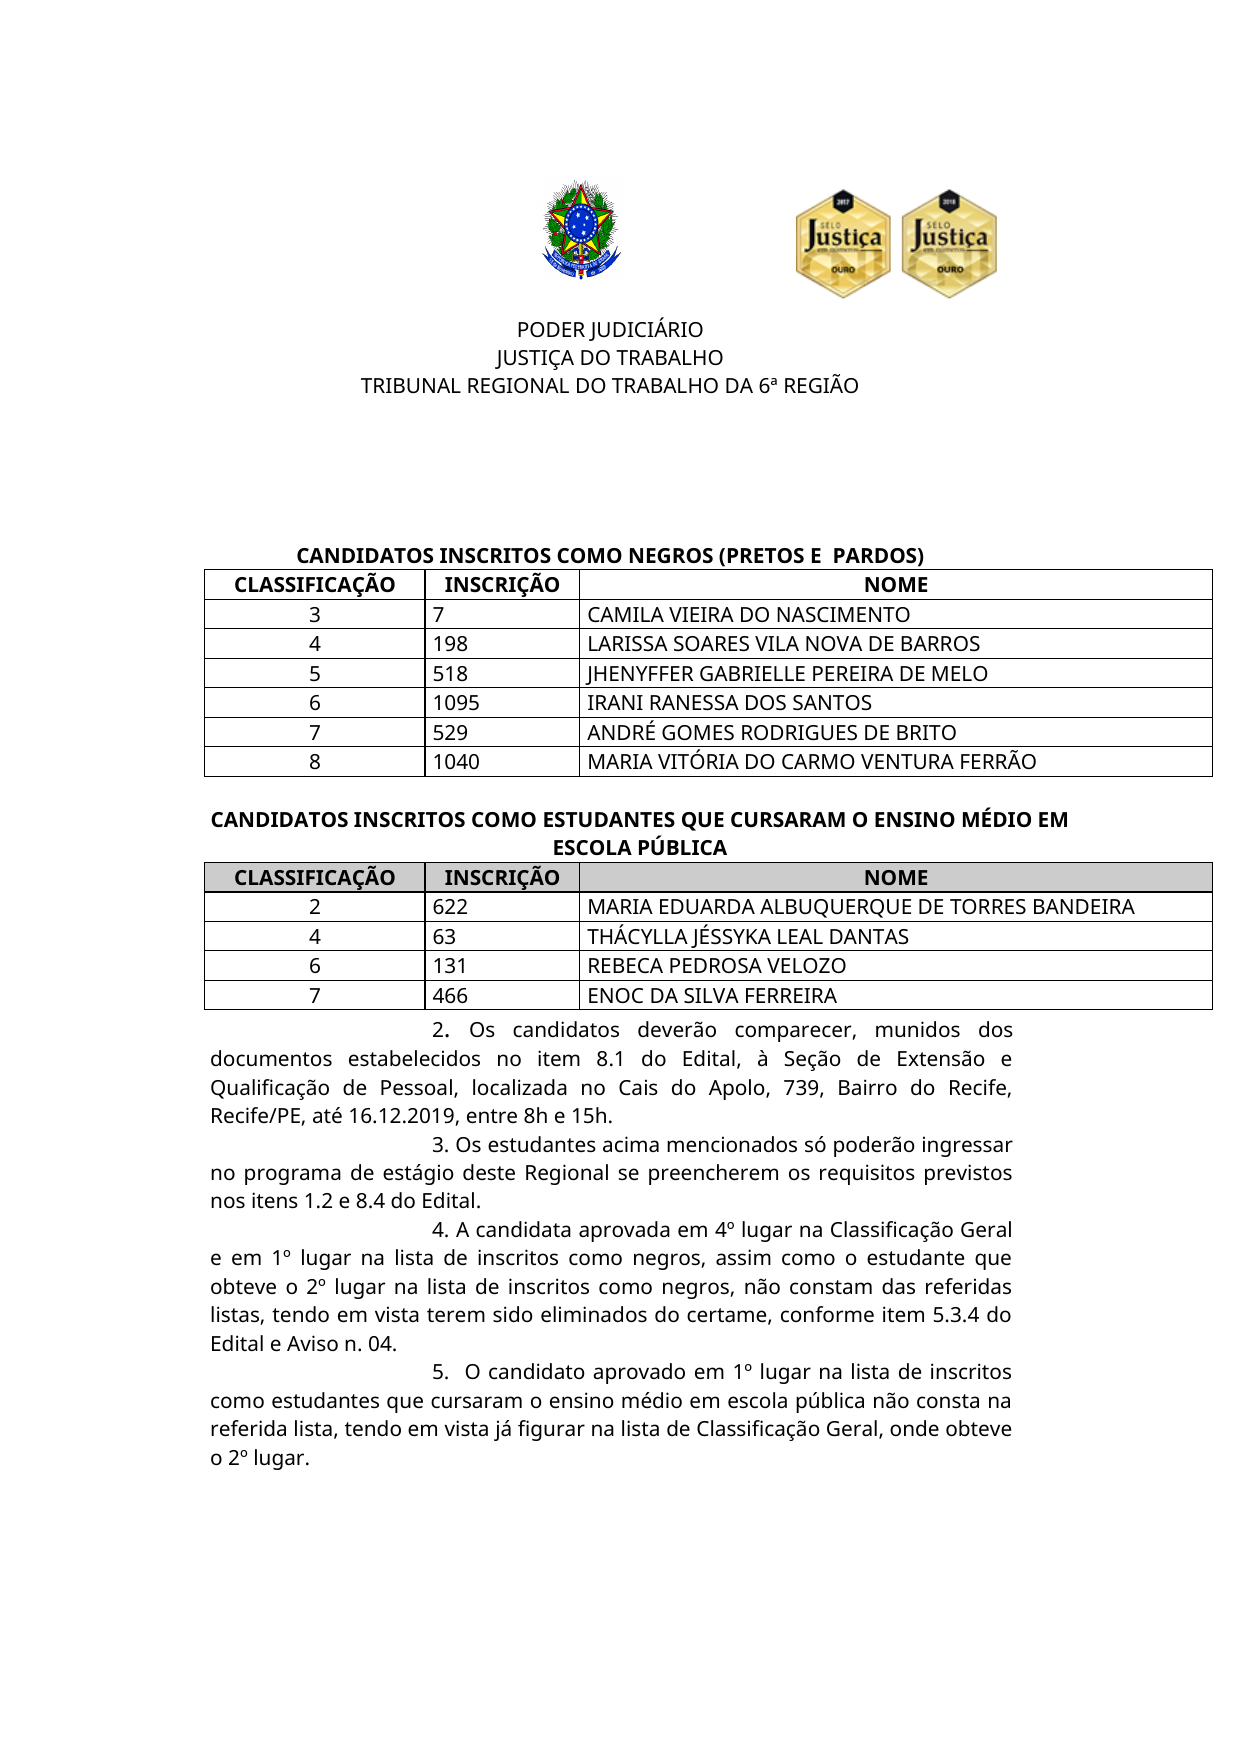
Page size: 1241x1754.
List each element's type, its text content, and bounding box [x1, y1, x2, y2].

table_header INSCRIÇÃO [426, 863, 579, 891]
table_cell 466 [426, 981, 579, 1009]
picture [796, 188, 1013, 307]
table_cell 8 [205, 747, 424, 776]
table_cell 4 [205, 629, 424, 658]
table_cell 7 [205, 981, 424, 1009]
text 5. O candidato aprovado em 1º lugar na lista de inscritos como estudantes que cursaram o ensino médio em escola pública não consta na referida lista, tendo em vista já figurar na lista de Classificação Geral, onde obteve o 2º lugar. [210, 1357, 1013, 1471]
table_cell 529 [426, 718, 579, 746]
table_header NOME [580, 863, 1212, 891]
table_cell THÁCYLLA JÉSSYKA LEAL DANTAS [580, 922, 1212, 950]
table_header CLASSIFICAÇÃO [205, 863, 424, 891]
table_cell 7 [205, 718, 424, 746]
table_cell ANDRÉ GOMES RODRIGUES DE BRITO [580, 718, 1212, 746]
text CANDIDATOS INSCRITOS COMO ESTUDANTES QUE CURSARAM O ENSINO MÉDIO EM ESCOLA PÚBLICA [207, 805, 1073, 862]
table_cell 622 [426, 893, 579, 921]
table_header CLASSIFICAÇÃO [205, 570, 424, 599]
table_cell LARISSA SOARES VILA NOVA DE BARROS [580, 629, 1212, 658]
table_header NOME [580, 570, 1212, 599]
picture [538, 177, 623, 281]
table_cell 4 [205, 922, 424, 950]
table_cell JHENYFFER GABRIELLE PEREIRA DE MELO [580, 659, 1212, 687]
table_cell 1040 [426, 747, 579, 776]
table_cell 198 [426, 629, 579, 658]
table_cell REBECA PEDROSA VELOZO [580, 951, 1212, 980]
table_cell 7 [426, 600, 579, 628]
table_cell 1095 [426, 688, 579, 717]
text 4. A candidata aprovada em 4º lugar na Classificação Geral e em 1º lugar na lista de inscritos como negros, assim como o estudante que obteve o 2º lugar na lista de inscritos como negros, não constam das referidas listas, tendo em vista terem sido eliminados do certame, conforme item 5.3.4 do Edital e Aviso n. 04. [210, 1215, 1013, 1357]
table_cell 6 [205, 951, 424, 980]
table_cell 131 [426, 951, 579, 980]
table_cell 5 [205, 659, 424, 687]
table_cell CAMILA VIEIRA DO NASCIMENTO [580, 600, 1212, 628]
text 2. Os candidatos deverão comparecer, munidos dos documentos estabelecidos no item 8.1 do Edital, à Seção de Extensão e Qualificação de Pessoal, localizada no Cais do Apolo, 739, Bairro do Recife, Recife/PE, até 16.12.2019, entre 8h e 15h. [210, 1010, 1013, 1130]
table_cell 518 [426, 659, 579, 687]
table_cell MARIA EDUARDA ALBUQUERQUE DE TORRES BANDEIRA [580, 893, 1212, 921]
table_cell ENOC DA SILVA FERREIRA [580, 981, 1212, 1009]
table_cell MARIA VITÓRIA DO CARMO VENTURA FERRÃO [580, 747, 1212, 776]
text CANDIDATOS INSCRITOS COMO NEGROS (PRETOS E PARDOS) [207, 541, 1013, 569]
text 3. Os estudantes acima mencionados só poderão ingressar no programa de estágio deste Regional se preencherem os requisitos previstos nos itens 1.2 e 8.4 do Edital. [210, 1130, 1013, 1215]
table_cell 6 [205, 688, 424, 717]
table_cell IRANI RANESSA DOS SANTOS [580, 688, 1212, 717]
table_cell 2 [205, 893, 424, 921]
table_header INSCRIÇÃO [426, 570, 579, 599]
table_cell 63 [426, 922, 579, 950]
table_cell 3 [205, 600, 424, 628]
